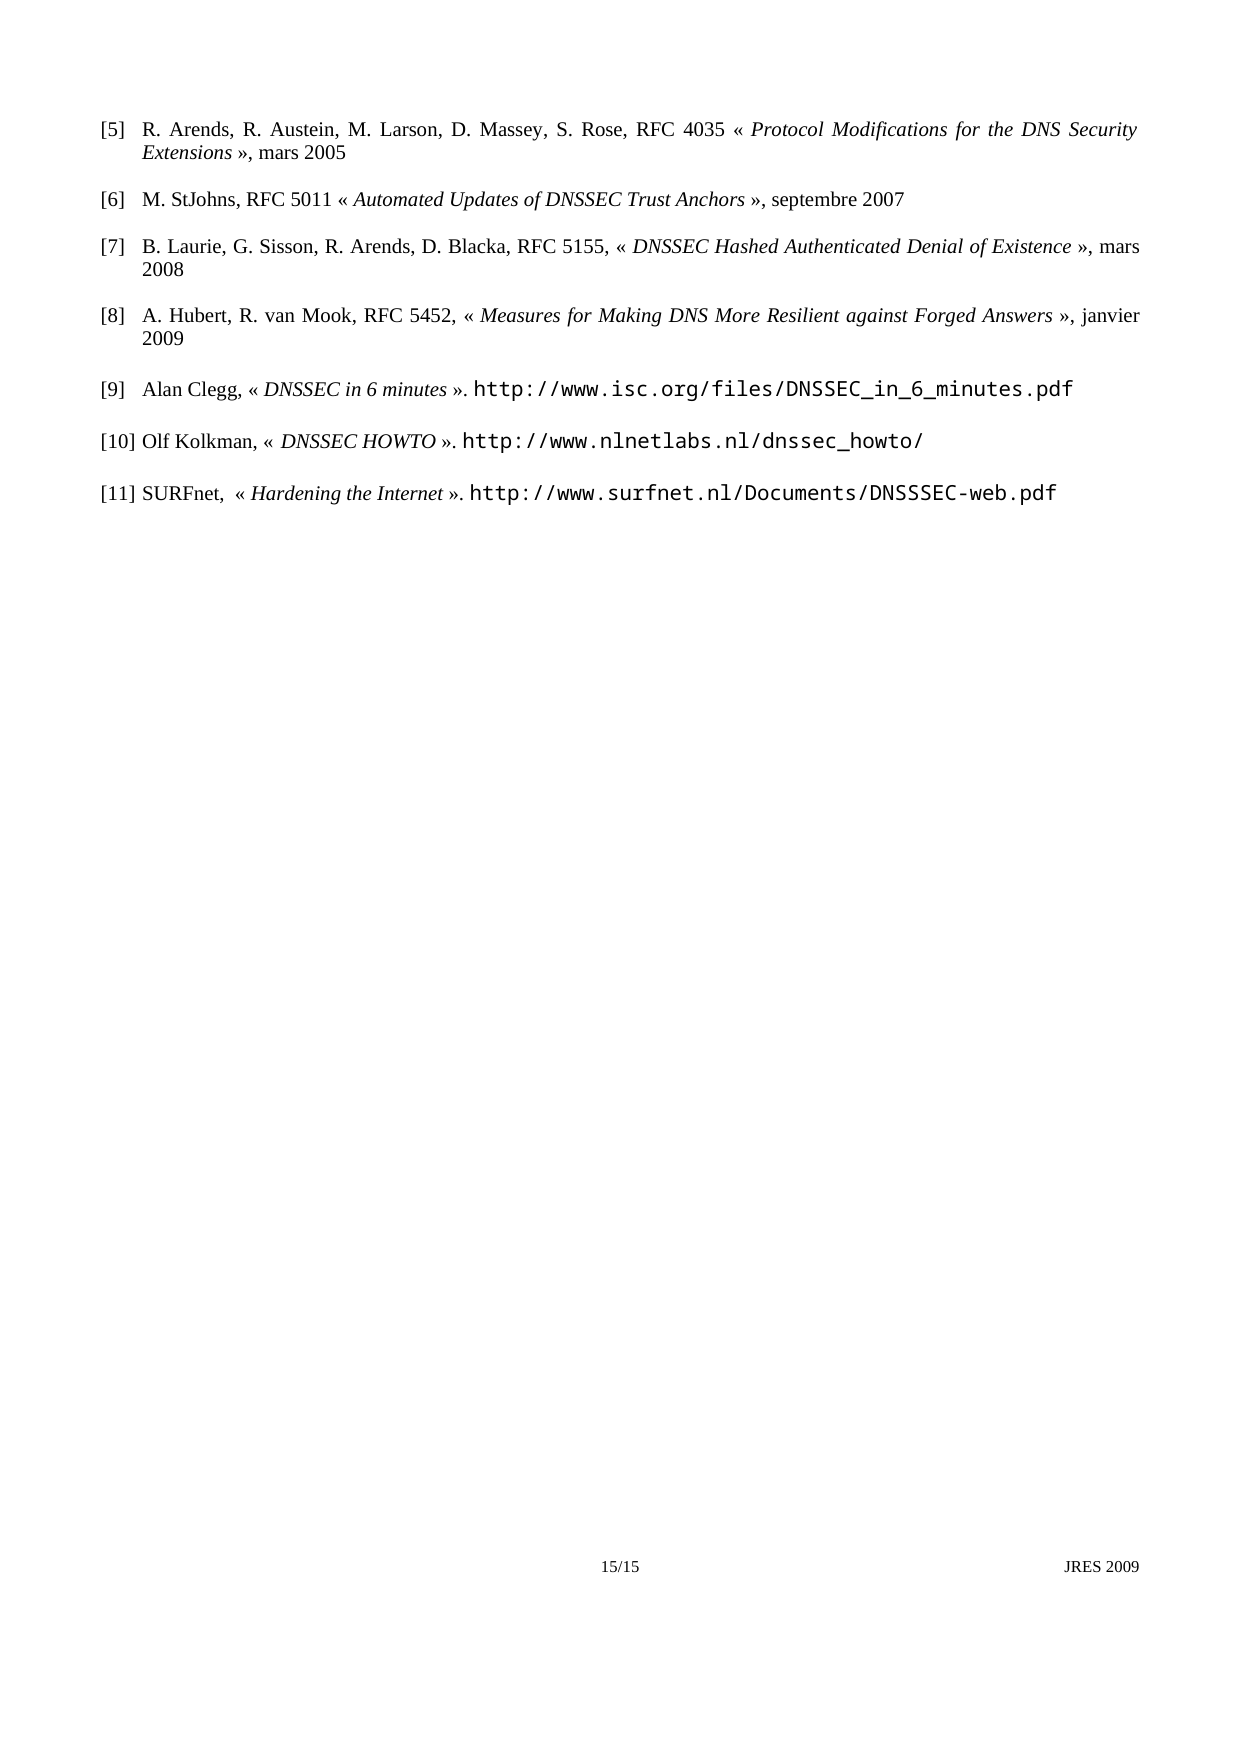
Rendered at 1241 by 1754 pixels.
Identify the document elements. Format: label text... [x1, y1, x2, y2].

list B. Laurie, G. Sisson, R. Arends, D. Blacka, RFC 5155, « DNSSEC Hashed Authenticated Denial of Existence », mars 2008 [100, 234, 1140, 281]
list Alan Clegg, « DNSSEC in 6 minutes ». http://www.isc.org/files/DNSSEC_in_6_minutes.pdf [100, 374, 1140, 402]
list Olf Kolkman, « DNSSEC HOWTO ». http://www.nlnetlabs.nl/dnssec_howto/ [100, 426, 1140, 454]
list SURFnet, « Hardening the Internet ». http://www.surfnet.nl/Documents/DNSSSEC-web.pdf [100, 478, 1140, 506]
list A. Hubert, R. van Mook, RFC 5452, « Measures for Making DNS More Resilient against Forged Answers », janvier 2009 [100, 304, 1140, 350]
list M. StJohns, RFC 5011 « Automated Updates of DNSSEC Trust Anchors », septembre 2007 [100, 188, 1140, 211]
list R. Arends, R. Austein, M. Larson, D. Massey, S. Rose, RFC 4035 « Protocol Modifications for the DNS Security Extensions », mars 2005 [100, 118, 1140, 164]
